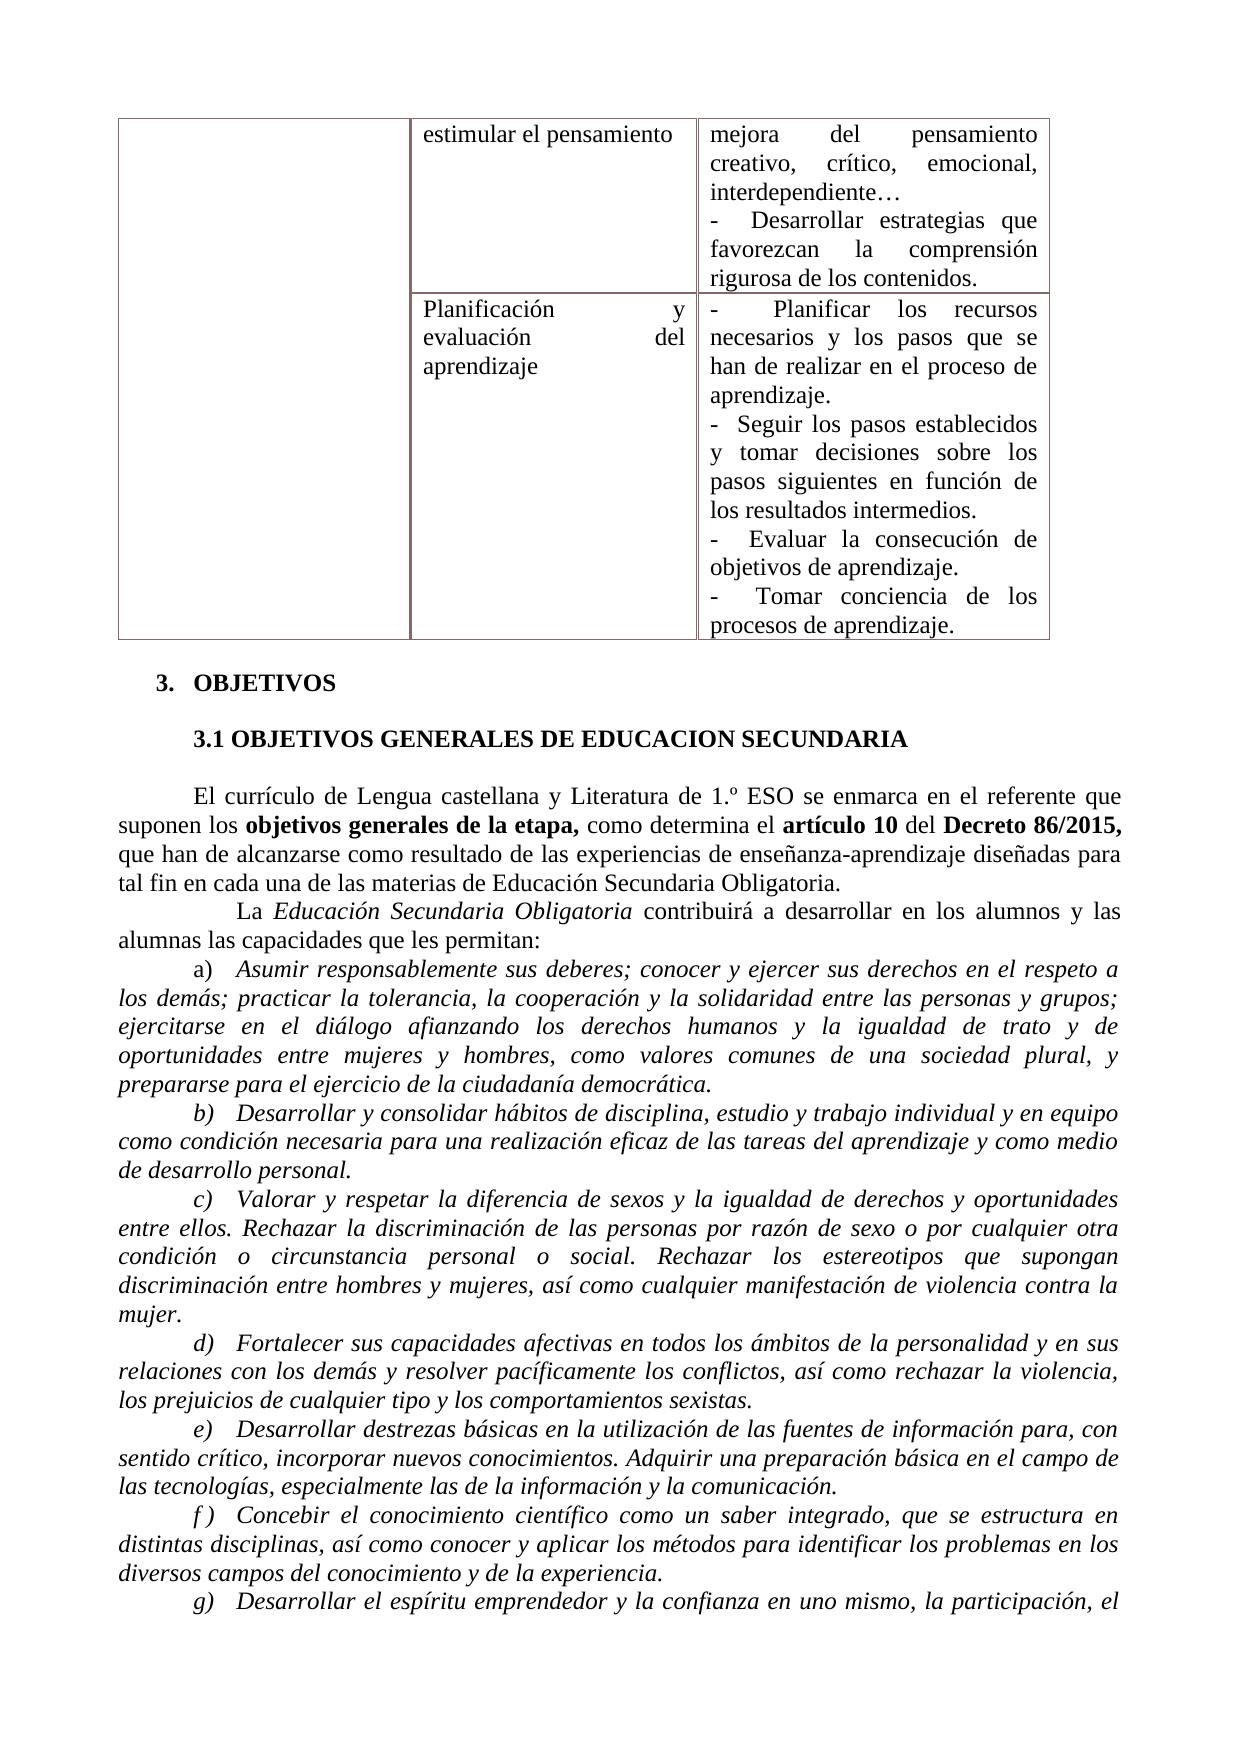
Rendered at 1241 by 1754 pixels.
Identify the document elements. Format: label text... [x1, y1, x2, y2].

text 3.1 OBJETIVOS GENERALES DE EDUCACION SECUNDARIA [193, 724, 1122, 753]
text d) Fortalecer sus capacidades afectivas en todos los ámbitos de la personalidad y en sus relaciones con los demás y resolver pacíficamente los conflictos, así como rechazar la violencia, los prejuicios de cualquier tipo y los comportamientos sexistas. [118, 1328, 1122, 1414]
table_cell - Planificar los recursos necesarios y los pasos que se han de realizar en el proceso de aprendizaje. - Seguir los pasos establecidos y tomar decisiones sobre los pasos siguientes en función de los resultados intermedios. - Evaluar la consecución de objetivos de aprendizaje. - Tomar conciencia de los procesos de aprendizaje. [699, 294, 1049, 639]
text El currículo de Lengua castellana y Literatura de 1.º ESO se enmarca en el referente que suponen los objetivos generales de la etapa, como determina el artículo 10 del Decreto 86/2015, que han de alcanzarse como resultado de las experiencias de enseñanza-aprendizaje diseñadas para tal fin en cada una de las materias de Educación Secundaria Obligatoria. [118, 781, 1122, 896]
table_cell mejora del pensamiento creativo, crítico, emocional, interdependiente… - Desarrollar estrategias que favorezcan la comprensión rigurosa de los contenidos. [699, 119, 1049, 292]
text e) Desarrollar destrezas básicas en la utilización de las fuentes de información para, con sentido crítico, incorporar nuevos conocimientos. Adquirir una preparación básica en el campo de las tecnologías, especialmente las de la información y la comunicación. [118, 1414, 1122, 1500]
text La Educación Secundaria Obligatoria contribuirá a desarrollar en los alumnos y las alumnas las capacidades que les permitan: [118, 896, 1122, 954]
table_cell estimular el pensamiento [412, 119, 696, 292]
text g) Desarrollar el espíritu emprendedor y la confianza en uno mismo, la participación, el [118, 1586, 1122, 1615]
text 3. OBJETIVOS [156, 668, 1122, 697]
text f ) Concebir el conocimiento científico como un saber integrado, que se estructura en distintas disciplinas, así como conocer y aplicar los métodos para identificar los problemas en los diversos campos del conocimiento y de la experiencia. [118, 1500, 1122, 1586]
text a) Asumir responsablemente sus deberes; conocer y ejercer sus derechos en el respeto a los demás; practicar la tolerancia, la cooperación y la solidaridad entre las personas y grupos; ejercitarse en el diálogo afianzando los derechos humanos y la igualdad de trato y de oportunidades entre mujeres y hombres, como valores comunes de una sociedad plural, y prepararse para el ejercicio de la ciudadanía democrática. [118, 954, 1122, 1098]
text b) Desarrollar y consolidar hábitos de disciplina, estudio y trabajo individual y en equipo como condición necesaria para una realización eficaz de las tareas del aprendizaje y como medio de desarrollo personal. [118, 1098, 1122, 1184]
table_cell Planificación y evaluación del aprendizaje [412, 294, 696, 639]
text c) Valorar y respetar la diferencia de sexos y la igualdad de derechos y oportunidades entre ellos. Rechazar la discriminación de las personas por razón de sexo o por cualquier otra condición o circunstancia personal o social. Rechazar los estereotipos que supongan discriminación entre hombres y mujeres, así como cualquier manifestación de violencia contra la mujer. [118, 1184, 1122, 1328]
table_cell [119, 119, 409, 639]
